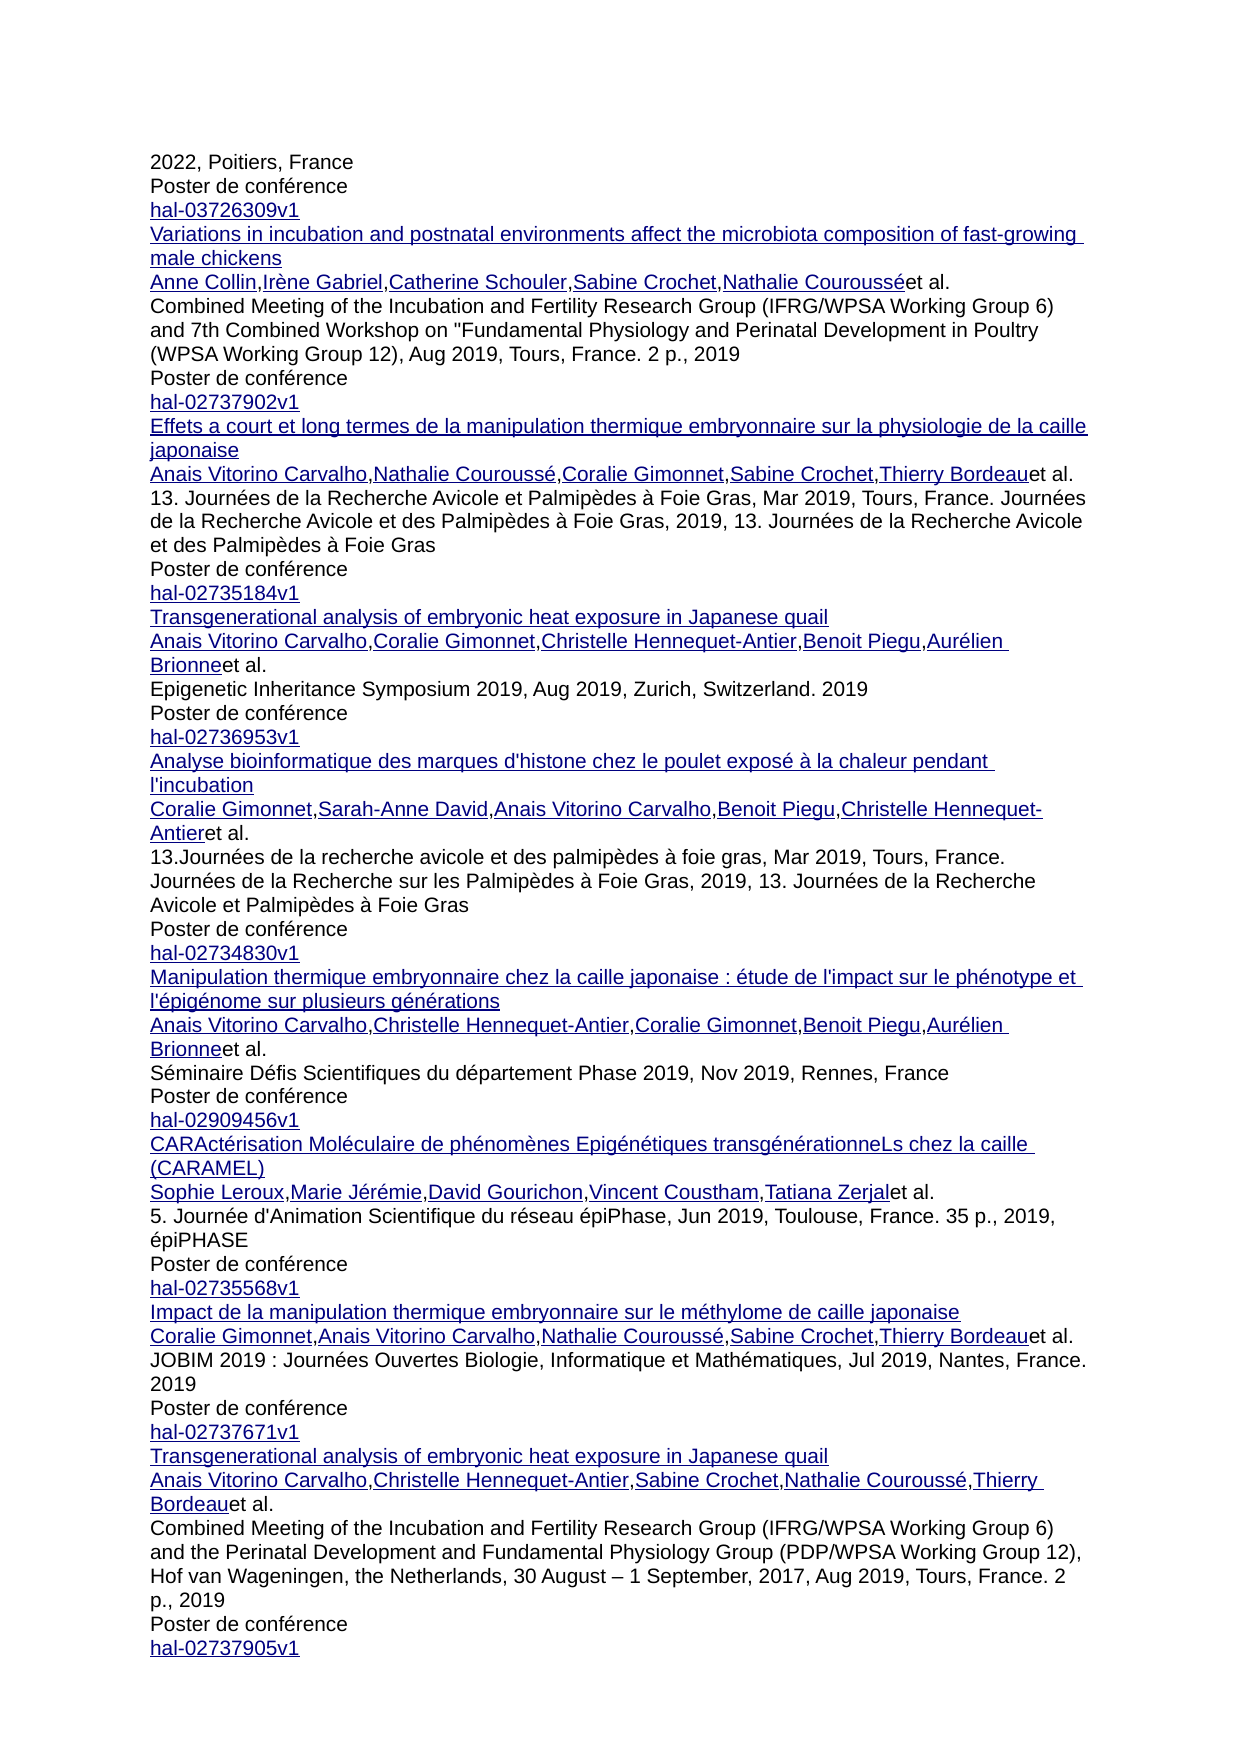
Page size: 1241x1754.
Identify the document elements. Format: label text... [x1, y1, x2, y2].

table_cell Manipulation thermique embryonnaire chez la caille japonaise : étude de l'impact sur le phénotype et l'épigénome sur plusieurs générations Anais Vitorino Carvalho,Christelle Hennequet-Antier,Coralie Gimonnet,Benoit Piegu,Aurélien Brionneet al. Séminaire Défis Scientifiques du département Phase 2019, Nov 2019, Rennes, France Poster de conférence hal-02909456v1 [150, 965, 1090, 1132]
table_cell Variations in incubation and postnatal environments affect the microbiota composition of fast-growing male chickens Anne Collin,Irène Gabriel,Catherine Schouler,Sabine Crochet,Nathalie Courousséet al. Combined Meeting of the Incubation and Fertility Research Group (IFRG/WPSA Working Group 6) and 7th Combined Workshop on "Fundamental Physiology and Perinatal Development in Poultry (WPSA Working Group 12), Aug 2019, Tours, France. 2 p., 2019 Poster de conférence hal-02737902v1 [150, 222, 1090, 413]
table_cell 2022, Poitiers, France Poster de conférence hal-03726309v1 [150, 150, 1090, 222]
table_cell Transgenerational analysis of embryonic heat exposure in Japanese quail Anais Vitorino Carvalho,Coralie Gimonnet,Christelle Hennequet-Antier,Benoit Piegu,Aurélien Brionneet al. Epigenetic Inheritance Symposium 2019, Aug 2019, Zurich, Switzerland. 2019 Poster de conférence hal-02736953v1 [150, 605, 1090, 749]
table_cell Transgenerational analysis of embryonic heat exposure in Japanese quail Anais Vitorino Carvalho,Christelle Hennequet-Antier,Sabine Crochet,Nathalie Couroussé,Thierry Bordeauet al. Combined Meeting of the Incubation and Fertility Research Group (IFRG/WPSA Working Group 6) and the Perinatal Development and Fundamental Physiology Group (PDP/WPSA Working Group 12), Hof van Wageningen, the Netherlands, 30 August – 1 September, 2017, Aug 2019, Tours, France. 2 p., 2019 Poster de conférence hal-02737905v1 [150, 1444, 1090, 1659]
table_cell Effets a court et long termes de la manipulation thermique embryonnaire sur la physiologie de la caille japonaise Anais Vitorino Carvalho,Nathalie Couroussé,Coralie Gimonnet,Sabine Crochet,Thierry Bordeauet al. 13. Journées de la Recherche Avicole et Palmipèdes à Foie Gras, Mar 2019, Tours, France. Journées de la Recherche Avicole et des Palmipèdes à Foie Gras, 2019, 13. Journées de la Recherche Avicole et des Palmipèdes à Foie Gras Poster de conférence hal-02735184v1 [150, 414, 1090, 605]
table_cell Analyse bioinformatique des marques d'histone chez le poulet exposé à la chaleur pendant l'incubation Coralie Gimonnet,Sarah-Anne David,Anais Vitorino Carvalho,Benoit Piegu,Christelle Hennequet-Antieret al. 13.Journées de la recherche avicole et des palmipèdes à foie gras, Mar 2019, Tours, France. Journées de la Recherche sur les Palmipèdes à Foie Gras, 2019, 13. Journées de la Recherche Avicole et Palmipèdes à Foie Gras Poster de conférence hal-02734830v1 [150, 749, 1090, 964]
table_cell Impact de la manipulation thermique embryonnaire sur le méthylome de caille japonaise Coralie Gimonnet,Anais Vitorino Carvalho,Nathalie Couroussé,Sabine Crochet,Thierry Bordeauet al. JOBIM 2019 : Journées Ouvertes Biologie, Informatique et Mathématiques, Jul 2019, Nantes, France. 2019 Poster de conférence hal-02737671v1 [150, 1300, 1090, 1444]
table_cell CARActérisation Moléculaire de phénomènes Epigénétiques transgénérationneLs chez la caille (CARAMEL) Sophie Leroux,Marie Jérémie,David Gourichon,Vincent Coustham,Tatiana Zerjalet al. 5. Journée d'Animation Scientifique du réseau épiPhase, Jun 2019, Toulouse, France. 35 p., 2019, épiPHASE Poster de conférence hal-02735568v1 [150, 1132, 1090, 1300]
